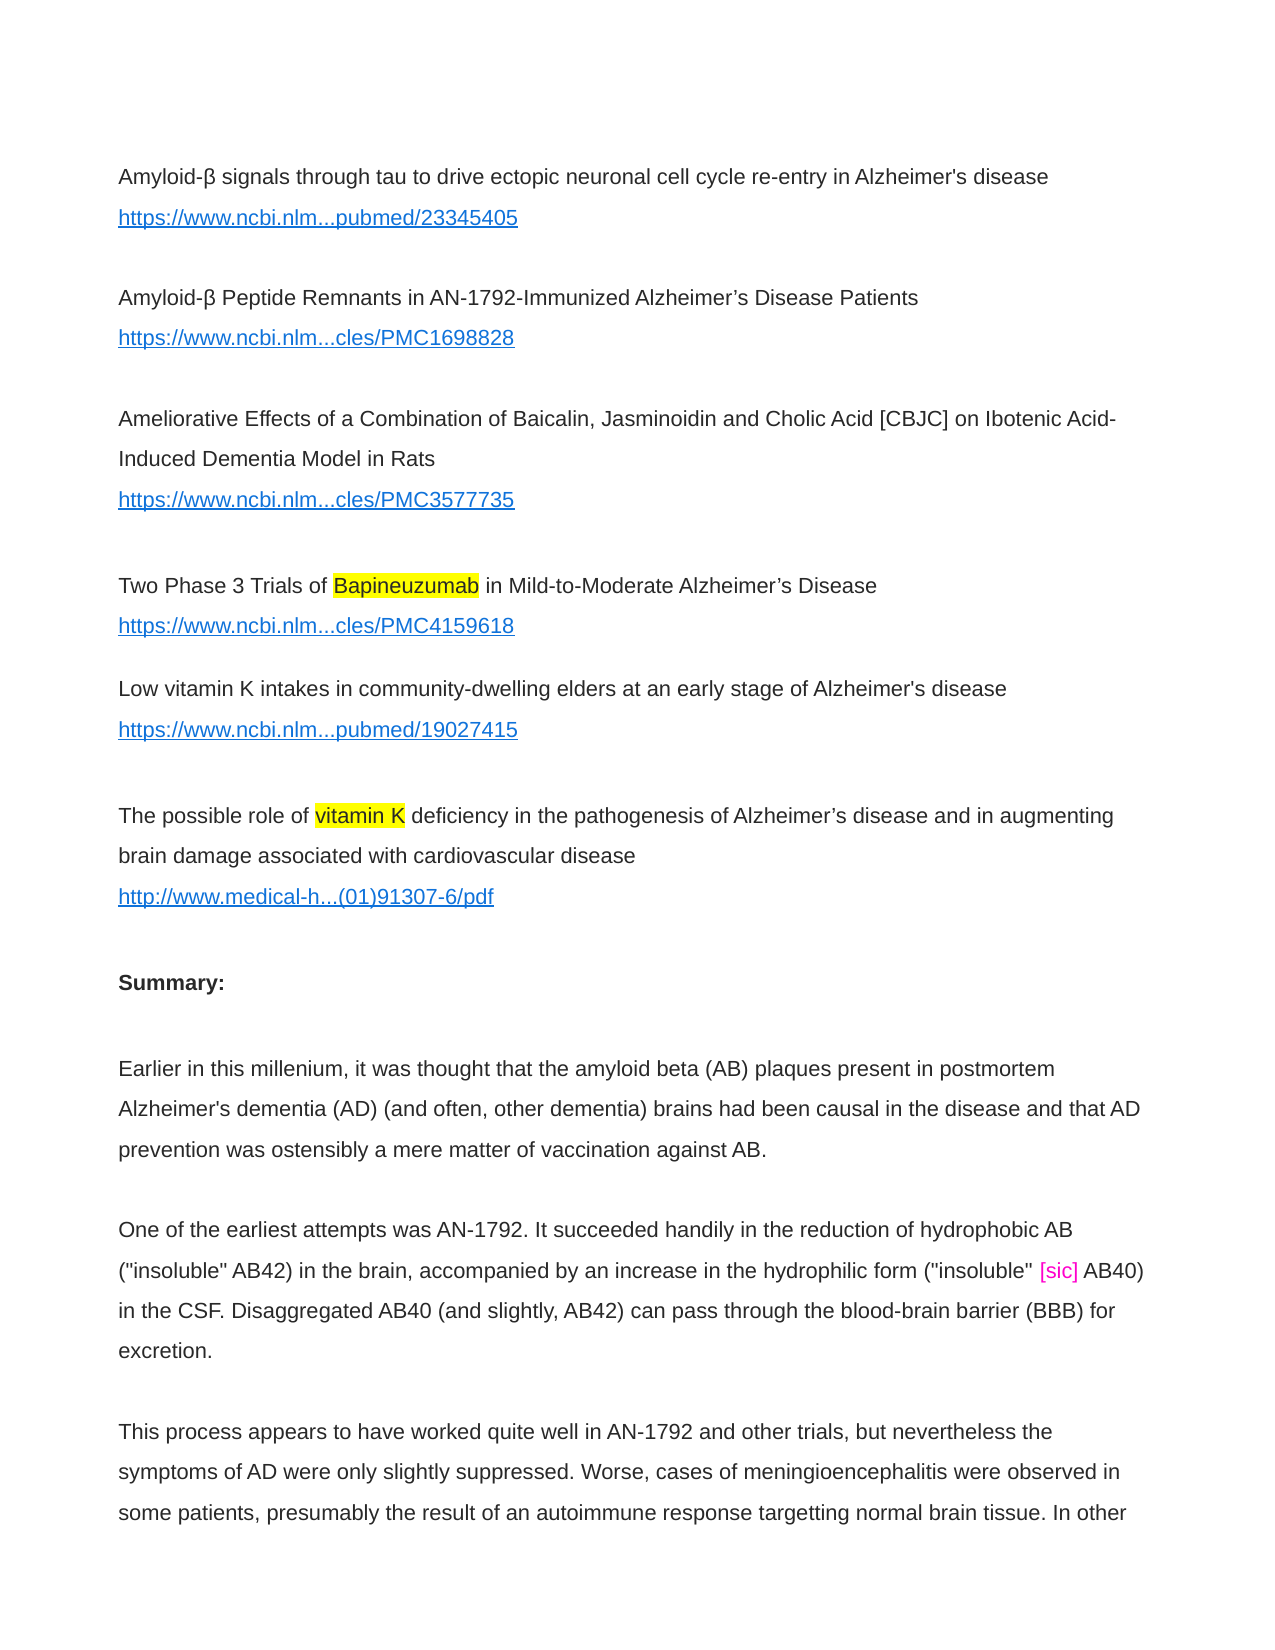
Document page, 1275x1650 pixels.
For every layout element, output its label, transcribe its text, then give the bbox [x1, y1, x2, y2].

text https://www.ncbi.nlm...cles/PMC4159618 [118, 613, 1157, 638]
text Amyloid-β Peptide Remnants in AN-1792-Immunized Alzheimer’s Disease Patients https://www.ncbi.nlm...cles/PMC1698828 [118, 285, 1157, 391]
text Two Phase 3 Trials of Bapineuzumab in Mild-to-Moderate Alzheimer’s Disease [118, 573, 1157, 598]
text Low vitamin K intakes in community-dwelling elders at an early stage of Alzheimer's disease https://www.ncbi.nlm...pubmed/19027415 [118, 676, 1157, 742]
text The possible role of vitamin K deficiency in the pathogenesis of Alzheimer’s disease and in augmenting brain damage associated with cardiovascular disease http://www.medical-h...(01)91307-6/pdf [118, 803, 1157, 909]
text Earlier in this millenium, it was thought that the amyloid beta (AB) plaques present in postmortem Alzheimer's dementia (AD) (and often, other dementia) brains had been causal in the disease and that AD prevention was ostensibly a mere matter of vaccination against AB. One of the earliest attempts was AN-1792. It succeeded handily in the reduction of hydrophobic AB ("insoluble" AB42) in the brain, accompanied by an increase in the hydrophilic form ("insoluble" [sic] AB40) in the CSF. Disaggregated AB40 (and slightly, AB42) can pass through the blood-brain barrier (BBB) for excretion. This process appears to have worked quite well in AN-1792 and other trials, but nevertheless the symptoms of AD were only slightly suppressed. Worse, cases of meningioencephalitis were observed in some patients, presumably the result of an autoimmune response targetting normal brain tissue. In other [118, 1056, 1157, 1525]
text Amyloid-β signals through tau to drive ectopic neuronal cell cycle re-entry in Alzheimer's disease https://www.ncbi.nlm...pubmed/23345405 [118, 164, 1157, 270]
text Summary: [118, 970, 1157, 995]
text Ameliorative Effects of a Combination of Baicalin, Jasminoidin and Cholic Acid [CBJC] on Ibotenic Acid-Induced Dementia Model in Rats https://www.ncbi.nlm...cles/PMC3577735 [118, 406, 1157, 512]
